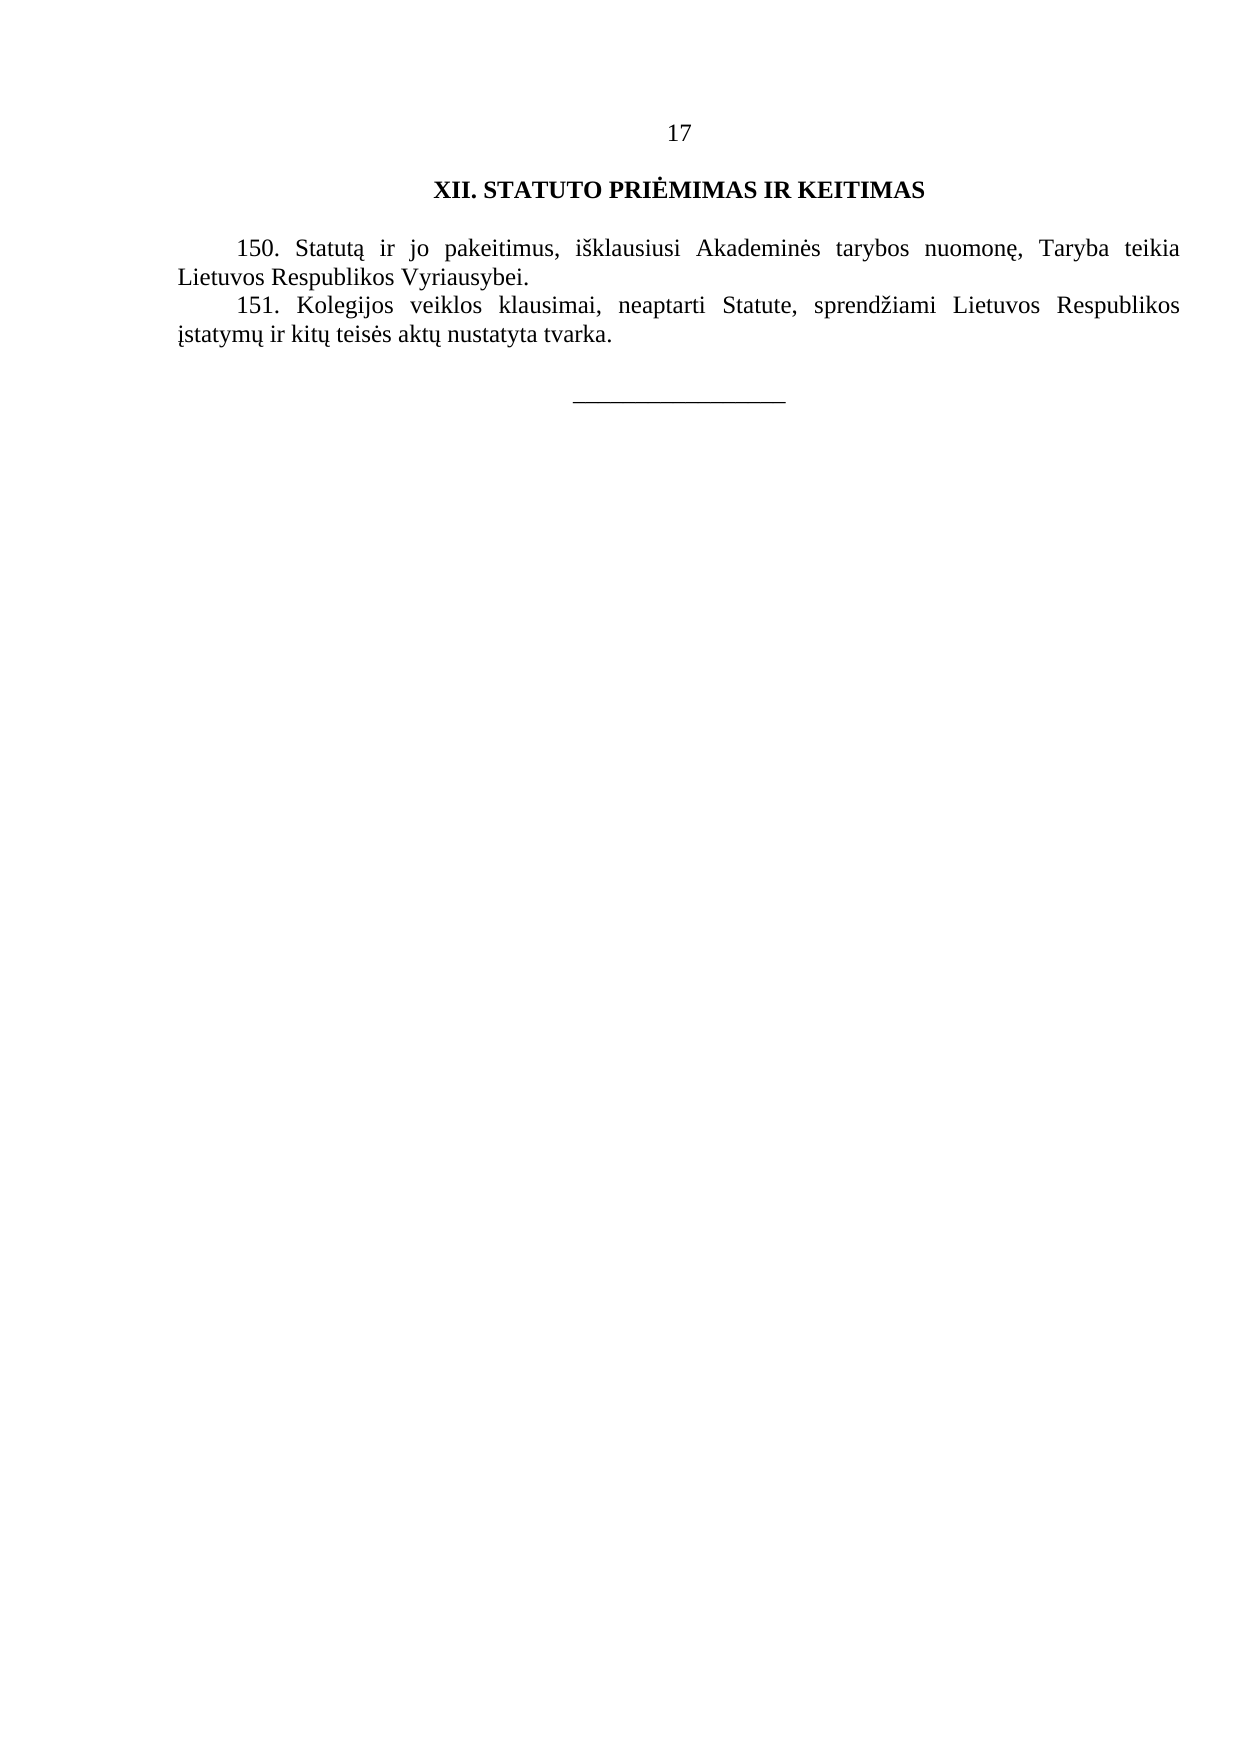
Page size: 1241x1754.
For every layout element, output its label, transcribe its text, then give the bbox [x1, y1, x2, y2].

text 151. Kolegijos veiklos klausimai, neaptarti Statute, sprendžiami Lietuvos Respublikos įstatymų ir kitų teisės aktų nustatyta tvarka. [177, 291, 1181, 348]
text 150. Statutą ir jo pakeitimus, išklausiusi Akademinės tarybos nuomonę, Taryba teikia Lietuvos Respublikos Vyriausybei. [177, 233, 1181, 291]
text XII. STATUTO PRIĖMIMAS IR KEITIMAS [177, 176, 1181, 204]
text _________________ [177, 377, 1181, 406]
